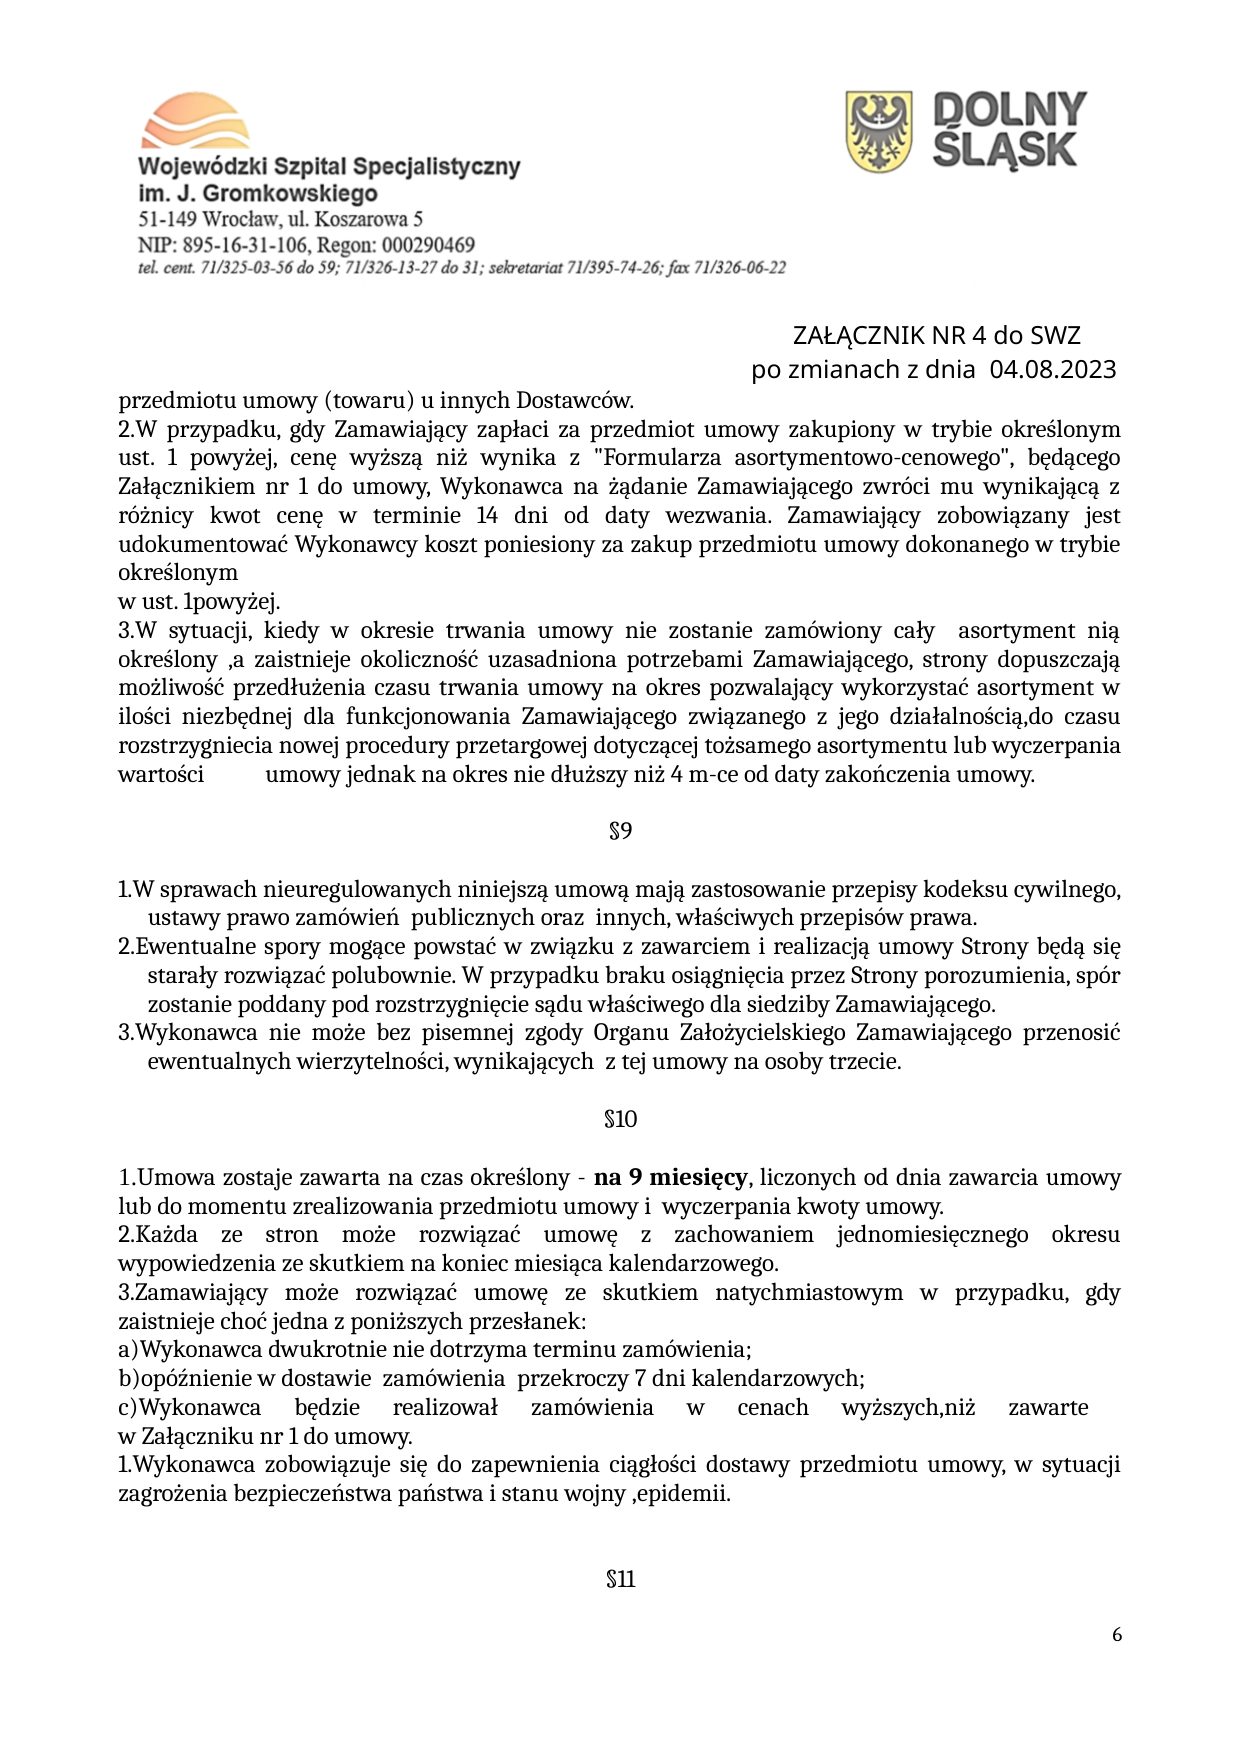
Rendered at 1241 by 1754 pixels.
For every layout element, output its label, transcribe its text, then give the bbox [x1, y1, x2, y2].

list Zamawiający może rozwiązać umowę ze skutkiem natychmiastowym w przypadku, gdy zaistnieje choć jedna z poniższych przesłanek: [118, 1278, 1122, 1335]
list Ewentualne spory mogące powstać w związku z zawarciem i realizacją umowy Strony będą się starały rozwiązać polubownie. W przypadku braku osiągnięcia przez Strony porozumienia, spór zostanie poddany pod rozstrzygnięcie sądu właściwego dla siedziby Zamawiającego. [118, 932, 1122, 1018]
list przedmiotu umowy (towaru) u innych Dostawców. [118, 386, 1122, 414]
list Umowa zostaje zawarta na czas określony - na 9 miesięcy, liczonych od dnia zawarcia umowy lub do momentu zrealizowania przedmiotu umowy i wyczerpania kwoty umowy. [118, 1162, 1122, 1220]
list W sytuacji, kiedy w okresie trwania umowy nie zostanie zamówiony cały asortyment nią określony ,a zaistnieje okoliczność uzasadniona potrzebami Zamawiającego, strony dopuszczają możliwość przedłużenia czasu trwania umowy na okres pozwalający wykorzystać asortyment w ilości niezbędnej dla funkcjonowania Zamawiającego związanego z jego działalnością,do czasu rozstrzygniecia nowej procedury przetargowej dotyczącej tożsamego asortymentu lub wyczerpania wartości umowy jednak na okres nie dłuższy niż 4 m-ce od daty zakończenia umowy. [118, 616, 1122, 788]
text §10 [118, 1104, 1122, 1133]
list W przypadku, gdy Zamawiający zapłaci za przedmiot umowy zakupiony w trybie określonym ust. 1 powyżej, cenę wyższą niż wynika z "Formularza asortymentowo-cenowego", będącego Załącznikiem nr 1 do umowy, Wykonawca na żądanie Zamawiającego zwróci mu wynikającą z różnicy kwot cenę w terminie 14 dni od daty wezwania. Zamawiający zobowiązany jest udokumentować Wykonawcy koszt poniesiony za zakup przedmiotu umowy dokonanego w trybie określonym w ust. 1powyżej. [118, 414, 1122, 616]
list Wykonawca nie może bez pisemnej zgody Organu Założycielskiego Zamawiającego przenosić ewentualnych wierzytelności, wynikających z tej umowy na osoby trzecie. [118, 1018, 1122, 1076]
list Wykonawca dwukrotnie nie dotrzyma terminu zamówienia; [118, 1335, 1122, 1364]
text §11 [118, 1565, 1122, 1594]
text §9 [118, 817, 1122, 846]
list Wykonawca będzie realizował zamówienia w cenach wyższych,niż zawarte w Załączniku nr 1 do umowy. [118, 1393, 1122, 1450]
list Każda ze stron może rozwiązać umowę z zachowaniem jednomiesięcznego okresu wypowiedzenia ze skutkiem na koniec miesiąca kalendarzowego. [118, 1220, 1122, 1278]
list Wykonawca zobowiązuje się do zapewnienia ciągłości dostawy przedmiotu umowy, w sytuacji zagrożenia bezpieczeństwa państwa i stanu wojny ,epidemii. [118, 1450, 1122, 1508]
list W sprawach nieuregulowanych niniejszą umową mają zastosowanie przepisy kodeksu cywilnego, ustawy prawo zamówień publicznych oraz innych, właściwych przepisów prawa. [118, 874, 1122, 932]
list opóźnienie w dostawie zamówienia przekroczy 7 dni kalendarzowych; [118, 1364, 1122, 1393]
